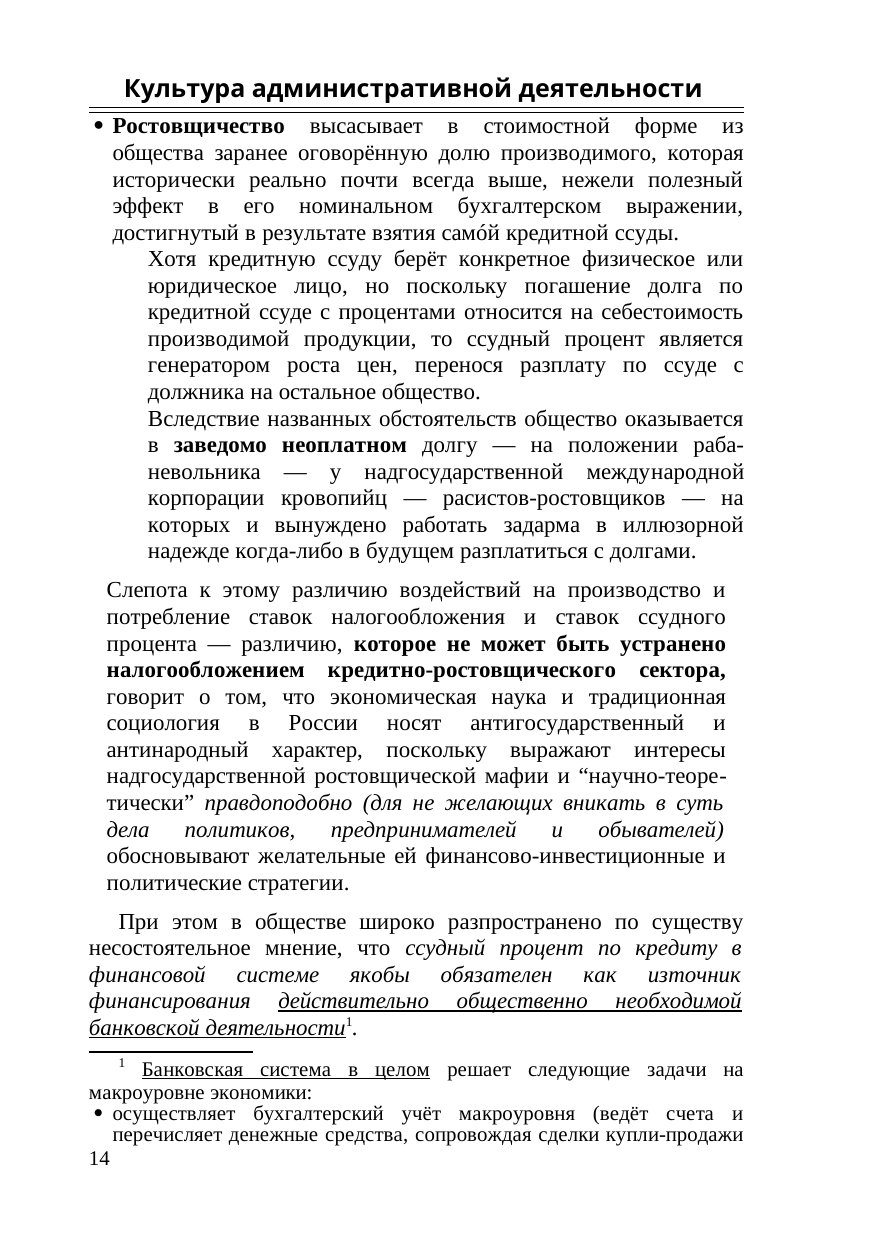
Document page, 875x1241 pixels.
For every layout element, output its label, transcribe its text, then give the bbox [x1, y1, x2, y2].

text Банковская система в целом решает следующие задачи на макроуровне экономики: [89, 1058, 744, 1104]
text При этом в обществе широко разпространено по существу несостоятельное мнение, что ссудный процент по кредиту в финансовой системе якобы обязателен как източник финансирования действительно общественно необходимой банковской деятельности. [89, 908, 744, 1040]
list Ростовщичество высасывает в стоимостной форме из общества заранее оговорённую долю производимого, которая исторически реально почти всегда выше, нежели полезный эффект в его номинальном бухгалтерском выражении, достигнутый в результате взятия самóй кредитной ссуды. [94, 113, 744, 245]
text Слепота к этому различию воздействий на производство и потребление ставок налогообложения и ставок ссудного процента — различию, которое не может быть устранено налогообложением кредитно-ростовщического сектора, говорит о том, что экономическая наука и традиционная социология в России носят антигосударственный и антинародный характер, поскольку выражают интересы надгосударственной ростовщической мафии и “научно-теоре­ти­чески” правдоподобно (для не желающих вникать в суть дела политиков, предпринимателей и обывателей) обосновывают желательные ей финансово-инвестиционные и политические стратегии. [106, 576, 726, 895]
list осуществляет бухгалтерский учёт макроуровня (ведёт счета и перечисляет денежные средства, сопровождая сделки купли-продажи [94, 1104, 744, 1145]
list Хотя кредитную ссуду берёт конкретное физическое или юридическое лицо, но поскольку погашение долга по кредитной ссуде с процентами относится на себестоимость производимой продукции, то ссудный процент является генератором роста цен, перенося разплату по ссуде с должника на остальное общество. [130, 245, 744, 404]
list Вследствие названных обстоятельств общество оказывается в заведомо неоплатном долгу — на положении раба-невольника — у надгосударственной между­на­родной корпорации кровопийц — расистов-ростовщиков — на которых и вынуждено работать задарма в иллюзорной надежде когда-либо в будущем разплатиться с долгами. [130, 404, 744, 564]
